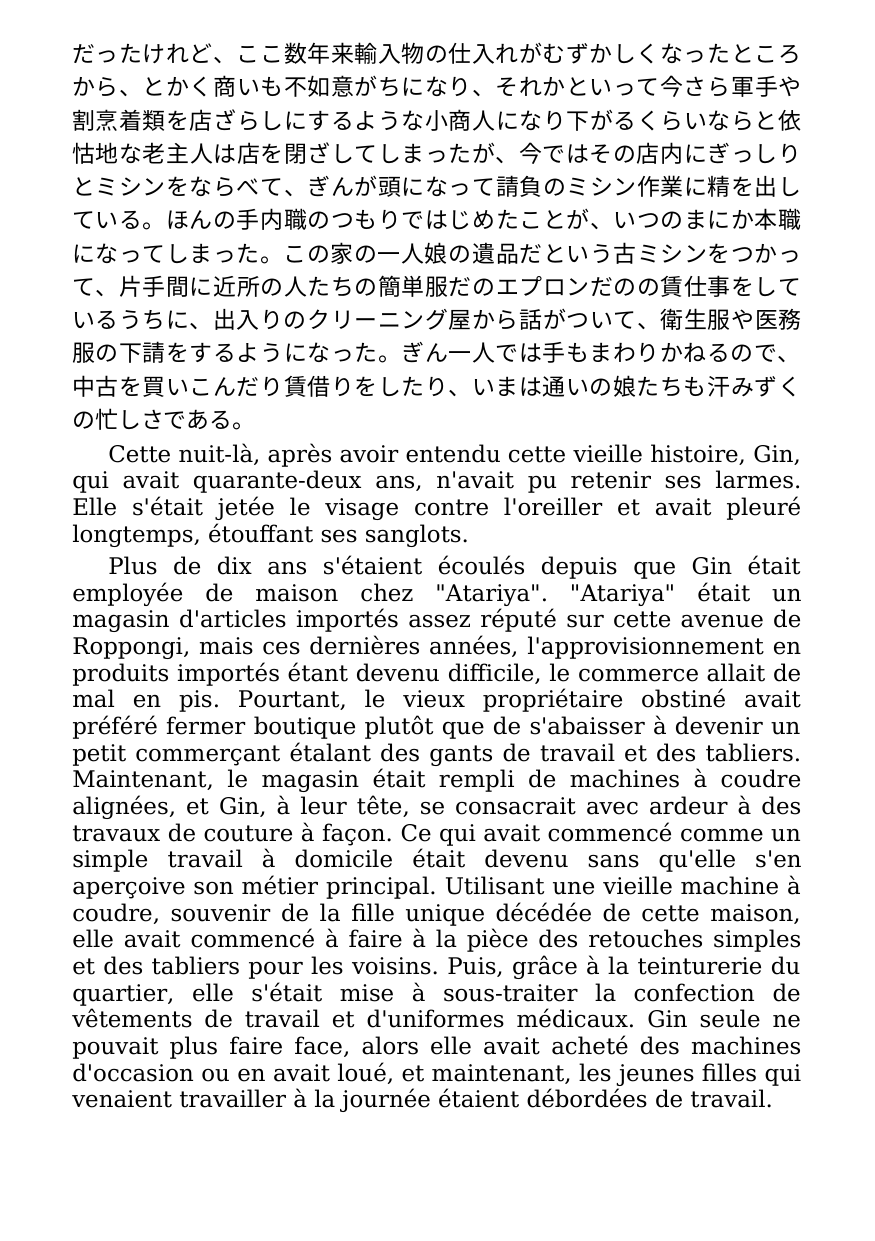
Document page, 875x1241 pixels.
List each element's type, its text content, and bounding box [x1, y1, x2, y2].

text Cette nuit-là, après avoir entendu cette vieille histoire, Gin, qui avait quarante-deux ans, n'avait pu retenir ses larmes. Elle s'était jetée le visage contre l'oreiller et avait pleuré longtemps, étouffant ses sanglots. [72, 441, 802, 547]
text だったけれど、ここ数年来輸入物の仕入れがむずかしくなったところから、とかく商いも不如意がちになり、それかといって今さら軍手や割烹着類を店ざらしにするような小商人になり下がるくらいならと依怙地な老主人は店を閉ざしてしまったが、今ではその店内にぎっしりとミシンをならべて、ぎんが頭になって請負のミシン作業に精を出している。ほんの手内職のつもりではじめたことが、いつのまにか本職になってしまった。この家の一人娘の遺品だという古ミシンをつかって、片手間に近所の人たちの簡単服だのエプロンだのの賃仕事をしているうちに、出入りのクリーニング屋から話がついて、衛生服や医務服の下請をするようになった。ぎん一人では手もまわりかねるので、中古を買いこんだり賃借りをしたり、いまは通いの娘たちも汗みずくの忙しさである。 [72, 36, 802, 435]
text Plus de dix ans s'étaient écoulés depuis que Gin était employée de maison chez "Atariya". "Atariya" était un magasin d'articles importés assez réputé sur cette avenue de Roppongi, mais ces dernières années, l'approvisionnement en produits importés étant devenu difficile, le commerce allait de mal en pis. Pourtant, le vieux propriétaire obstiné avait préféré fermer boutique plutôt que de s'abaisser à devenir un petit commerçant étalant des gants de travail et des tabliers. Maintenant, le magasin était rempli de machines à coudre alignées, et Gin, à leur tête, se consacrait avec ardeur à des travaux de couture à façon. Ce qui avait commencé comme un simple travail à domicile était devenu sans qu'elle s'en aperçoive son métier principal. Utilisant une vieille machine à coudre, souvenir de la fille unique décédée de cette maison, elle avait commencé à faire à la pièce des retouches simples et des tabliers pour les voisins. Puis, grâce à la teinturerie du quartier, elle s'était mise à sous-traiter la confection de vêtements de travail et d'uniformes médicaux. Gin seule ne pouvait plus faire face, alors elle avait acheté des machines d'occasion ou en avait loué, et maintenant, les jeunes filles qui venaient travailler à la journée étaient débordées de travail. [72, 553, 802, 1113]
